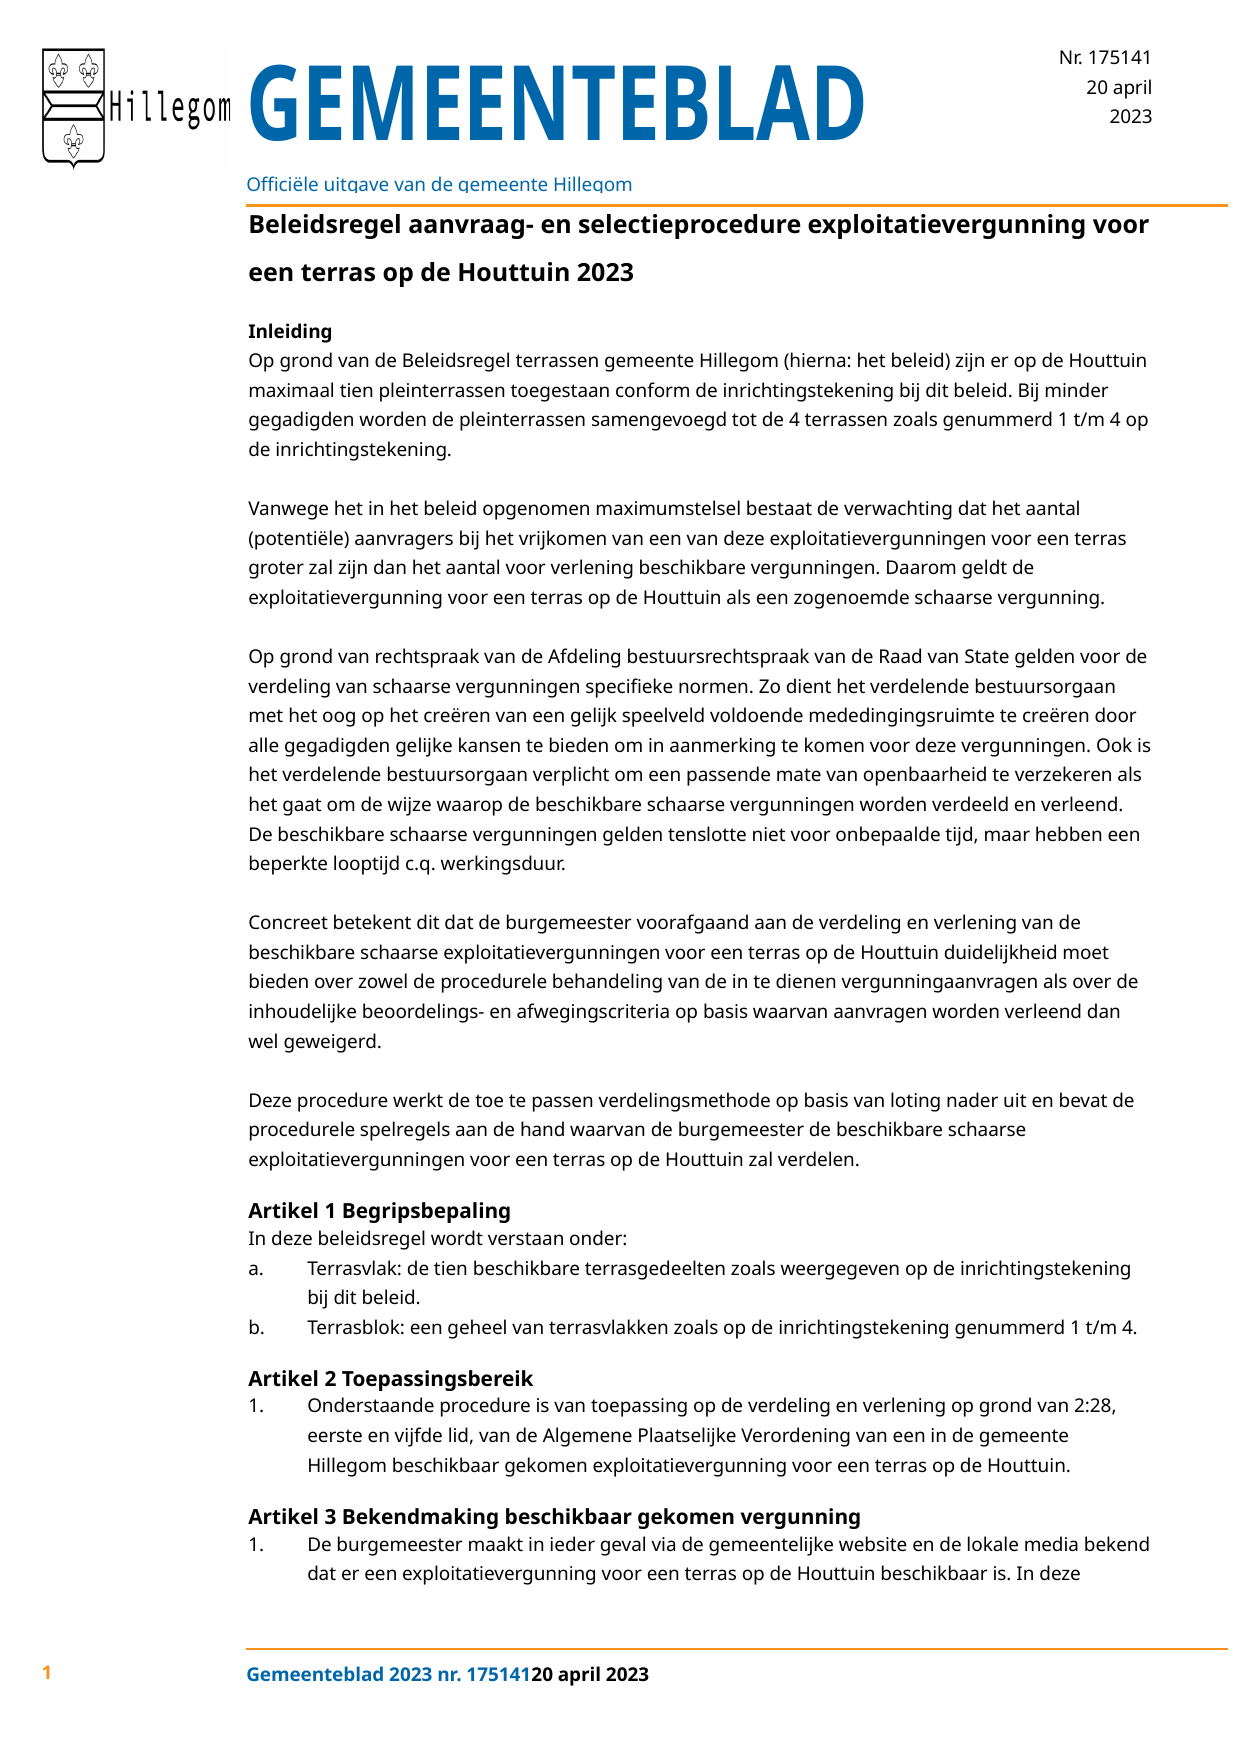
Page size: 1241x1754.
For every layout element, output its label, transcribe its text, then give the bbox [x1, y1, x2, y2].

text Op grond van rechtspraak van de Afdeling bestuursrechtspraak van de Raad van State gelden voor de verdeling van schaarse vergunningen specifieke normen. Zo dient het verdelende bestuursorgaan met het oog op het creëren van een gelijk speelveld voldoende mededingingsruimte te creëren door alle gegadigden gelijke kansen te bieden om in aanmerking te komen voor deze vergunningen. Ook is het verdelende bestuursorgaan verplicht om een passende mate van openbaarheid te verzekeren als het gaat om de wijze waarop de beschikbare schaarse vergunningen worden verdeeld en verleend. De beschikbare schaarse vergunningen gelden tenslotte niet voor onbepaalde tijd, maar hebben een beperkte looptijd c.q. werkingsduur. [248, 643, 1152, 876]
list Onderstaande procedure is van toepassing op de verdeling en verlening op grond van 2:28, eerste en vijfde lid, van de Algemene Plaatselijke Verordening van een in de gemeente Hillegom beschikbaar gekomen exploitatievergunning voor een terras op de Houttuin. [248, 1393, 1152, 1478]
text Inleiding [248, 318, 1152, 344]
text Concreet betekent dit dat de burgemeester voorafgaand aan de verdeling en verlening van de beschikbare schaarse exploitatievergunningen voor een terras op de Houttuin duidelijkheid moet bieden over zowel de procedurele behandeling van de in te dienen vergunningaanvragen als over de inhoudelijke beoordelings- en afwegingscriteria op basis waarvan aanvragen worden verleend dan wel geweigerd. [248, 909, 1152, 1054]
text Artikel 2 Toepassingsbereik [248, 1364, 1152, 1393]
text Vanwege het in het beleid opgenomen maximumstelsel bestaat de verwachting dat het aantal (potentiële) aanvragers bij het vrijkomen van een van deze exploitatievergunningen voor een terras groter zal zijn dan het aantal voor verlening beschikbare vergunningen. Daarom geldt de exploitatievergunning voor een terras op de Houttuin als een zogenoemde schaarse vergunning. [248, 495, 1152, 610]
list Terrasblok: een geheel van terrasvlakken zoals op de inrichtingstekening genummerd 1 t/m 4. [248, 1314, 1152, 1339]
text Beleidsregel aanvraag- en selectieprocedure exploitatievergunning voor een terras op de Houttuin 2023 [248, 207, 1152, 288]
text Artikel 3 Bekendmaking beschikbaar gekomen vergunning [248, 1502, 1152, 1531]
picture [41, 47, 231, 172]
list Terrasvlak: de tien beschikbare terrasgedeelten zoals weergegeven op de inrichtingstekening bij dit beleid. [248, 1255, 1152, 1310]
text Artikel 1 Begripsbepaling [248, 1197, 1152, 1225]
text Op grond van de Beleidsregel terrassen gemeente Hillegom (hierna: het beleid) zijn er op de Houttuin maximaal tien pleinterrassen toegestaan conform de inrichtingstekening bij dit beleid. Bij minder gegadigden worden de pleinterrassen samengevoegd tot de 4 terrassen zoals genummerd 1 t/m 4 op de inrichtingstekening. [248, 347, 1152, 462]
text In deze beleidsregel wordt verstaan onder: [248, 1225, 1152, 1251]
text Deze procedure werkt de toe te passen verdelingsmethode op basis van loting nader uit en bevat de procedurele spelregels aan de hand waarvan de burgemeester de beschikbare schaarse exploitatievergunningen voor een terras op de Houttuin zal verdelen. [248, 1087, 1152, 1172]
list De burgemeester maakt in ieder geval via de gemeentelijke website en de lokale media bekend dat er een exploitatievergunning voor een terras op de Houttuin beschikbaar is. In deze [248, 1531, 1152, 1586]
